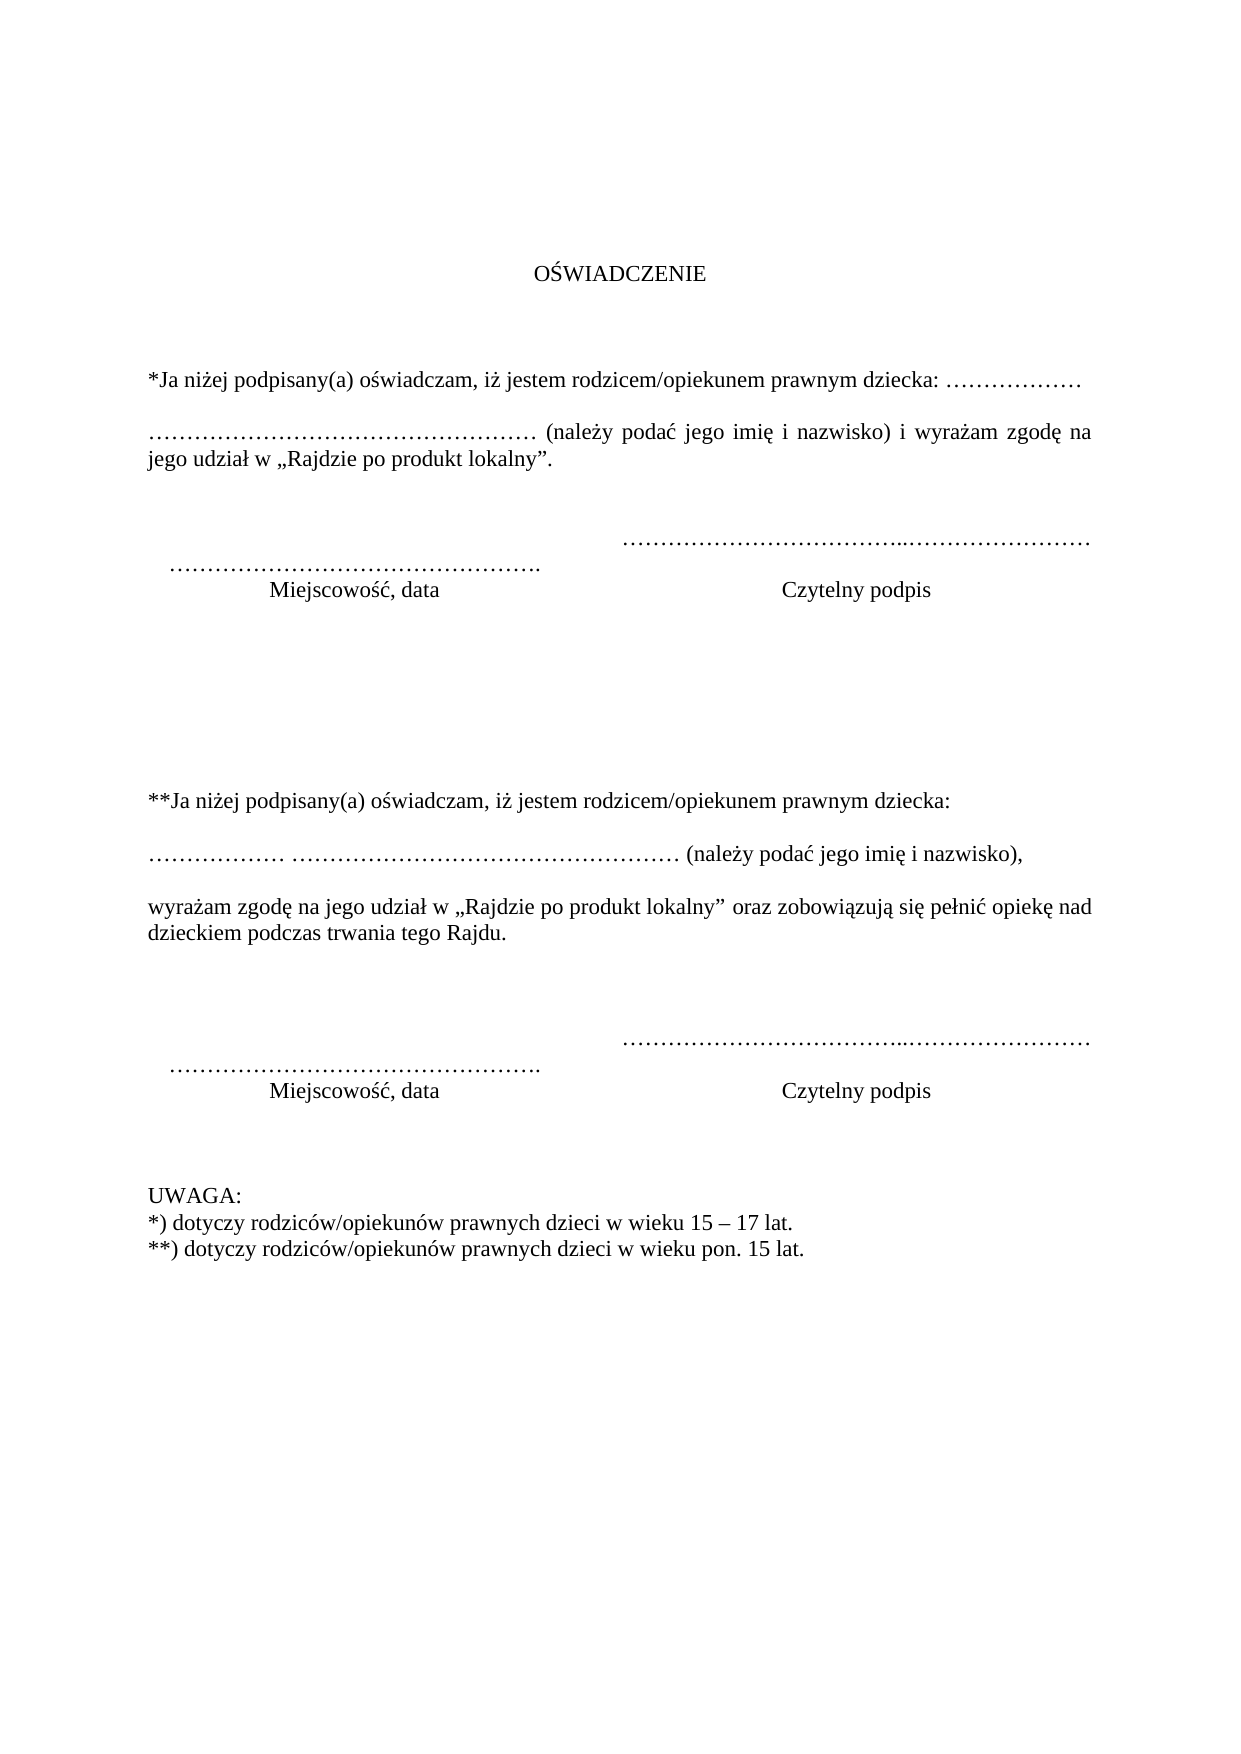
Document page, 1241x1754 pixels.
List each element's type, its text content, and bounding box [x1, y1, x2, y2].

text ………………………………..…………………… …………………………………………. [148, 524, 1093, 576]
text *Ja niżej podpisany(a) oświadczam, iż jestem rodzicem/opiekunem prawnym dziecka: ……………… [148, 366, 1093, 392]
text Miejscowość, data Czytelny podpis [148, 1077, 1093, 1103]
text …………………………………………… (należy podać jego imię i nazwisko) i wyrażam zgodę na jego udział w „Rajdzie po produkt lokalny”. [148, 418, 1093, 471]
text ……………… …………………………………………… (należy podać jego imię i nazwisko), [148, 840, 1093, 866]
text **Ja niżej podpisany(a) oświadczam, iż jestem rodzicem/opiekunem prawnym dziecka: [148, 787, 1093, 814]
text wyrażam zgodę na jego udział w „Rajdzie po produkt lokalny” oraz zobowiązują się pełnić opiekę nad dzieckiem podczas trwania tego Rajdu. [148, 893, 1093, 945]
text **) dotyczy rodziców/opiekunów prawnych dzieci w wieku pon. 15 lat. [148, 1235, 1093, 1262]
text UWAGA: [148, 1183, 1093, 1209]
text *) dotyczy rodziców/opiekunów prawnych dzieci w wieku 15 – 17 lat. [148, 1209, 1093, 1235]
text Miejscowość, data Czytelny podpis [148, 576, 1093, 603]
text OŚWIADCZENIE [148, 260, 1093, 287]
text ………………………………..…………………… …………………………………………. [148, 1024, 1093, 1077]
